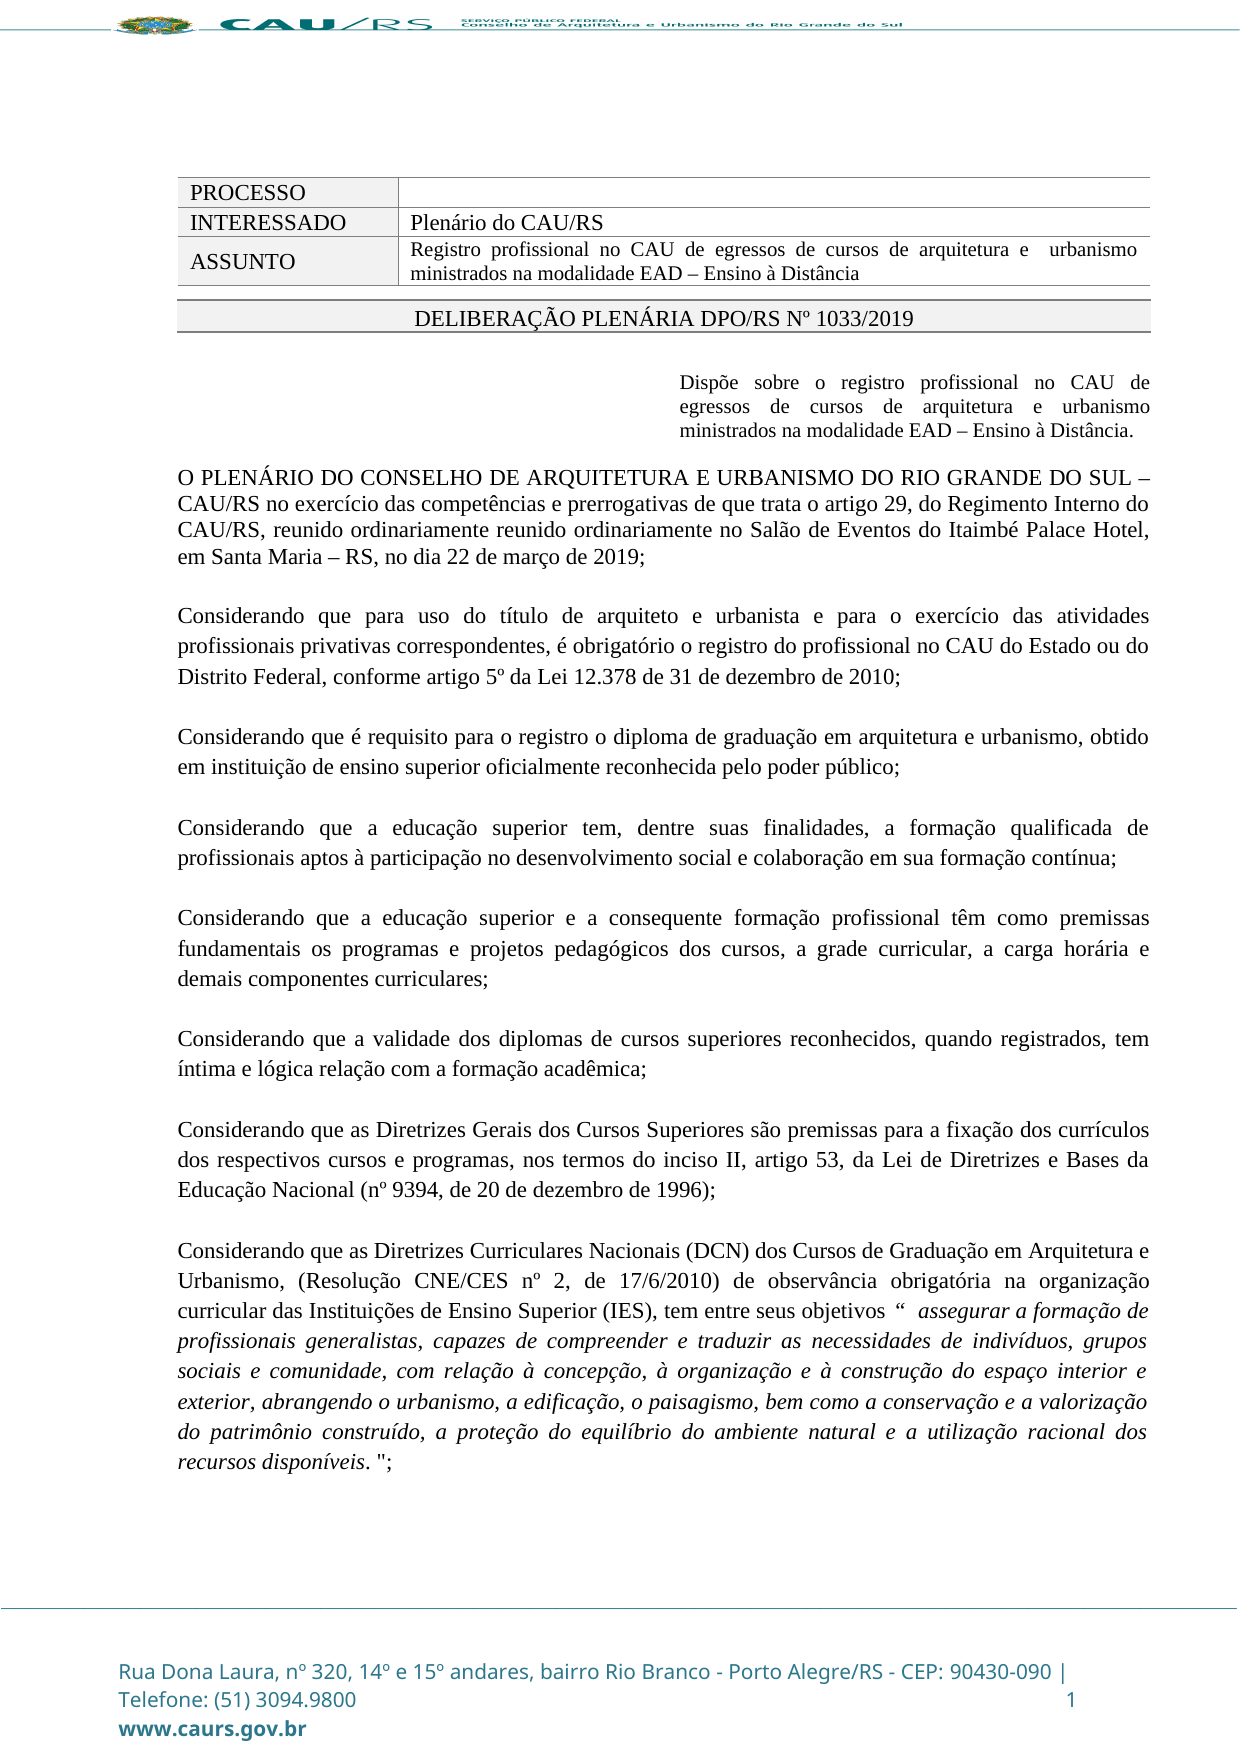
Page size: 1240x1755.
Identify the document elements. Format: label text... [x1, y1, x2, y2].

text O PLENÁRIO DO CONSELHO DE ARQUITETURA E URBANISMO DO RIO GRANDE DO SUL – CAU/RS no exercício das competências e prerrogativas de que trata o artigo 29, do Regimento Interno do CAU/RS, reunido ordinariamente reunido ordinariamente no Salão de Eventos do Itaimbé Palace Hotel, em Santa Maria – RS, no dia 22 de março de 2019; [177, 464, 1151, 569]
text Considerando que é requisito para o registro o diploma de graduação em arquitetura e urbanismo, obtido em instituição de ensino superior oficialmente reconhecida pelo poder público; [177, 723, 1151, 780]
table_header PROCESSO [178, 178, 398, 207]
text Considerando que a educação superior e a consequente formação profissional têm como premissas fundamentais os programas e projetos pedagógicos dos cursos, a grade curricular, a carga horária e demais componentes curriculares; [177, 904, 1151, 991]
text Considerando que a validade dos diplomas de cursos superiores reconhecidos, quando registrados, tem íntima e lógica relação com a formação acadêmica; [177, 1025, 1151, 1082]
table_cell Registro profissional no CAU de egressos de cursos de arquitetura e urbanismo ministrados na modalidade EAD – Ensino à Distância [399, 237, 1150, 285]
table_cell Plenário do CAU/RS [399, 208, 1150, 236]
table_cell ASSUNTO [178, 237, 398, 285]
text Considerando que as Diretrizes Gerais dos Cursos Superiores são premissas para a fixação dos currículos dos respectivos cursos e programas, nos termos do inciso II, artigo 53, da Lei de Diretrizes e Bases da Educação Nacional (nº 9394, de 20 de dezembro de 1996); [177, 1116, 1151, 1203]
text DELIBERAÇÃO PLENÁRIA DPO/RS Nº 1033/2019 [177, 301, 1151, 331]
text Considerando que as Diretrizes Curriculares Nacionais (DCN) dos Cursos de Graduação em Arquitetura e Urbanismo, (Resolução CNE/CES nº 2, de 17/6/2010) de observância obrigatória na organização curricular das Instituições de Ensino Superior (IES), tem entre seus objetivos “ assegurar a formação de profissionais generalistas, capazes de compreender e traduzir as necessidades de indivíduos, grupos sociais e comunidade, com relação à concepção, à organização e à construção do espaço interior e exterior, abrangendo o urbanismo, a edificação, o paisagismo, bem como a conservação e a valorização do patrimônio construído, a proteção do equilíbrio do ambiente natural e a utilização racional dos recursos disponíveis. "; [177, 1237, 1151, 1474]
text Considerando que para uso do título de arquiteto e urbanista e para o exercício das atividades profissionais privativas correspondentes, é obrigatório o registro do profissional no CAU do Estado ou do Distrito Federal, conforme artigo 5º da Lei 12.378 de 31 de dezembro de 2010; [177, 602, 1151, 689]
table_cell INTERESSADO [178, 208, 398, 236]
text Considerando que a educação superior tem, dentre suas finalidades, a formação qualificada de profissionais aptos à participação no desenvolvimento social e colaboração em sua formação contínua; [177, 814, 1151, 870]
table_header [399, 178, 1150, 207]
text Dispõe sobre o registro profissional no CAU de egressos de cursos de arquitetura e urbanismo ministrados na modalidade EAD – Ensino à Distância. [679, 370, 1151, 442]
